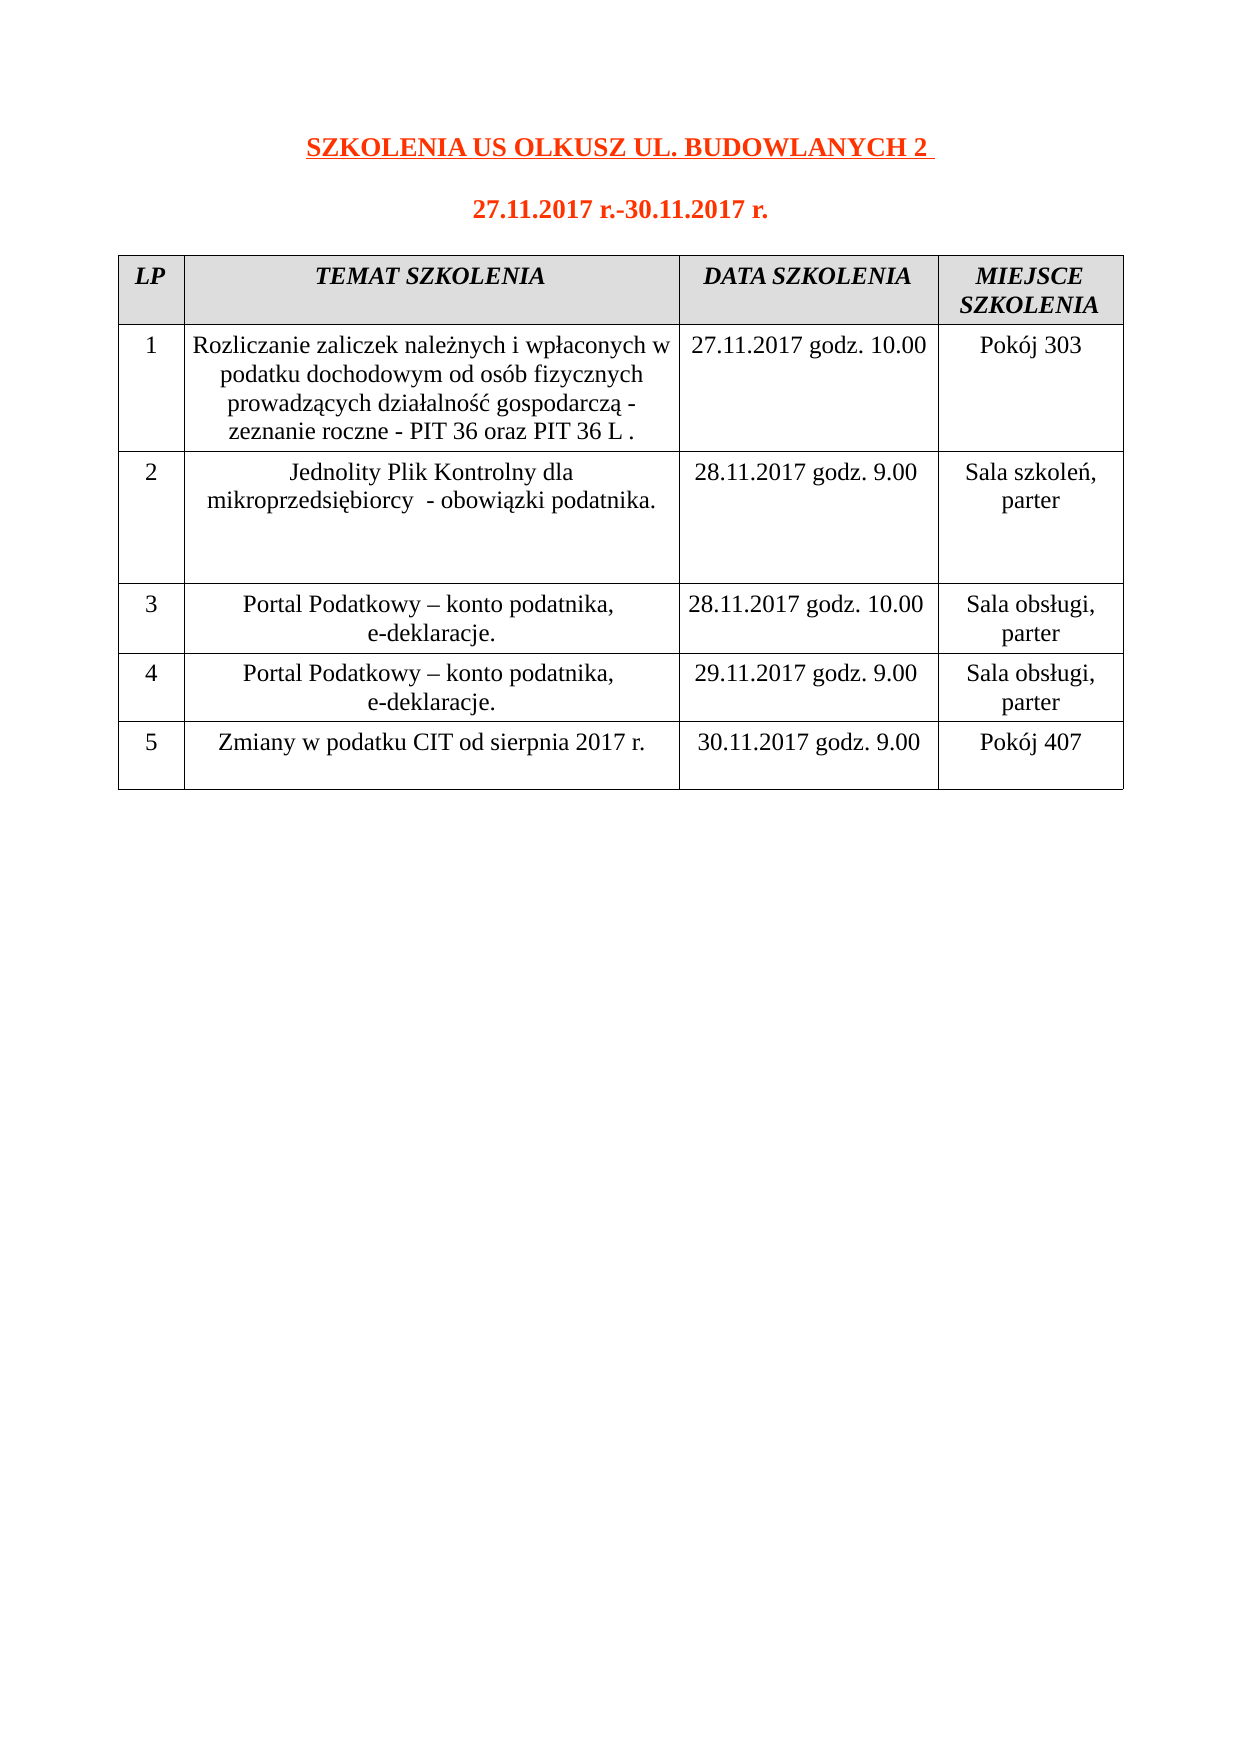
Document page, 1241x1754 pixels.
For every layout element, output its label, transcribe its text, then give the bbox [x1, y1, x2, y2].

table_cell Zmiany w podatku CIT od sierpnia 2017 r. [185, 722, 679, 789]
table_cell 29.11.2017 godz. 9.00 [680, 654, 938, 721]
table_cell 1 [119, 325, 184, 451]
table_header LP [119, 256, 184, 324]
text SZKOLENIA US OLKUSZ UL. BUDOWLANYCH 2 [118, 131, 1122, 162]
text 27.11.2017 r.-30.11.2017 r. [118, 193, 1122, 224]
table_cell 3 [119, 584, 184, 652]
table_cell Sala szkoleń, parter [939, 452, 1123, 583]
table_cell 28.11.2017 godz. 10.00 [680, 584, 938, 652]
table_cell Rozliczanie zaliczek należnych i wpłaconych w podatku dochodowym od osób fizycznych prowadzących działalność gospodarczą - zeznanie roczne - PIT 36 oraz PIT 36 L . [185, 325, 679, 451]
table_cell Pokój 407 [939, 722, 1123, 789]
table_header MIEJSCE SZKOLENIA [939, 256, 1123, 324]
table_cell 27.11.2017 godz. 10.00 [680, 325, 938, 451]
table_cell 4 [119, 654, 184, 721]
table_header DATA SZKOLENIA [680, 256, 938, 324]
table_cell Portal Podatkowy – konto podatnika, e-deklaracje. [185, 654, 679, 721]
table_cell Jednolity Plik Kontrolny dla mikroprzedsiębiorcy - obowiązki podatnika. [185, 452, 679, 583]
table_cell Portal Podatkowy – konto podatnika, e-deklaracje. [185, 584, 679, 652]
table_cell 2 [119, 452, 184, 583]
table_header TEMAT SZKOLENIA [185, 256, 679, 324]
table_cell Sala obsługi, parter [939, 654, 1123, 721]
table_cell 28.11.2017 godz. 9.00 [680, 452, 938, 583]
table_cell Pokój 303 [939, 325, 1123, 451]
table_cell 30.11.2017 godz. 9.00 [680, 722, 938, 789]
table_cell Sala obsługi, parter [939, 584, 1123, 652]
table_cell 5 [119, 722, 184, 789]
